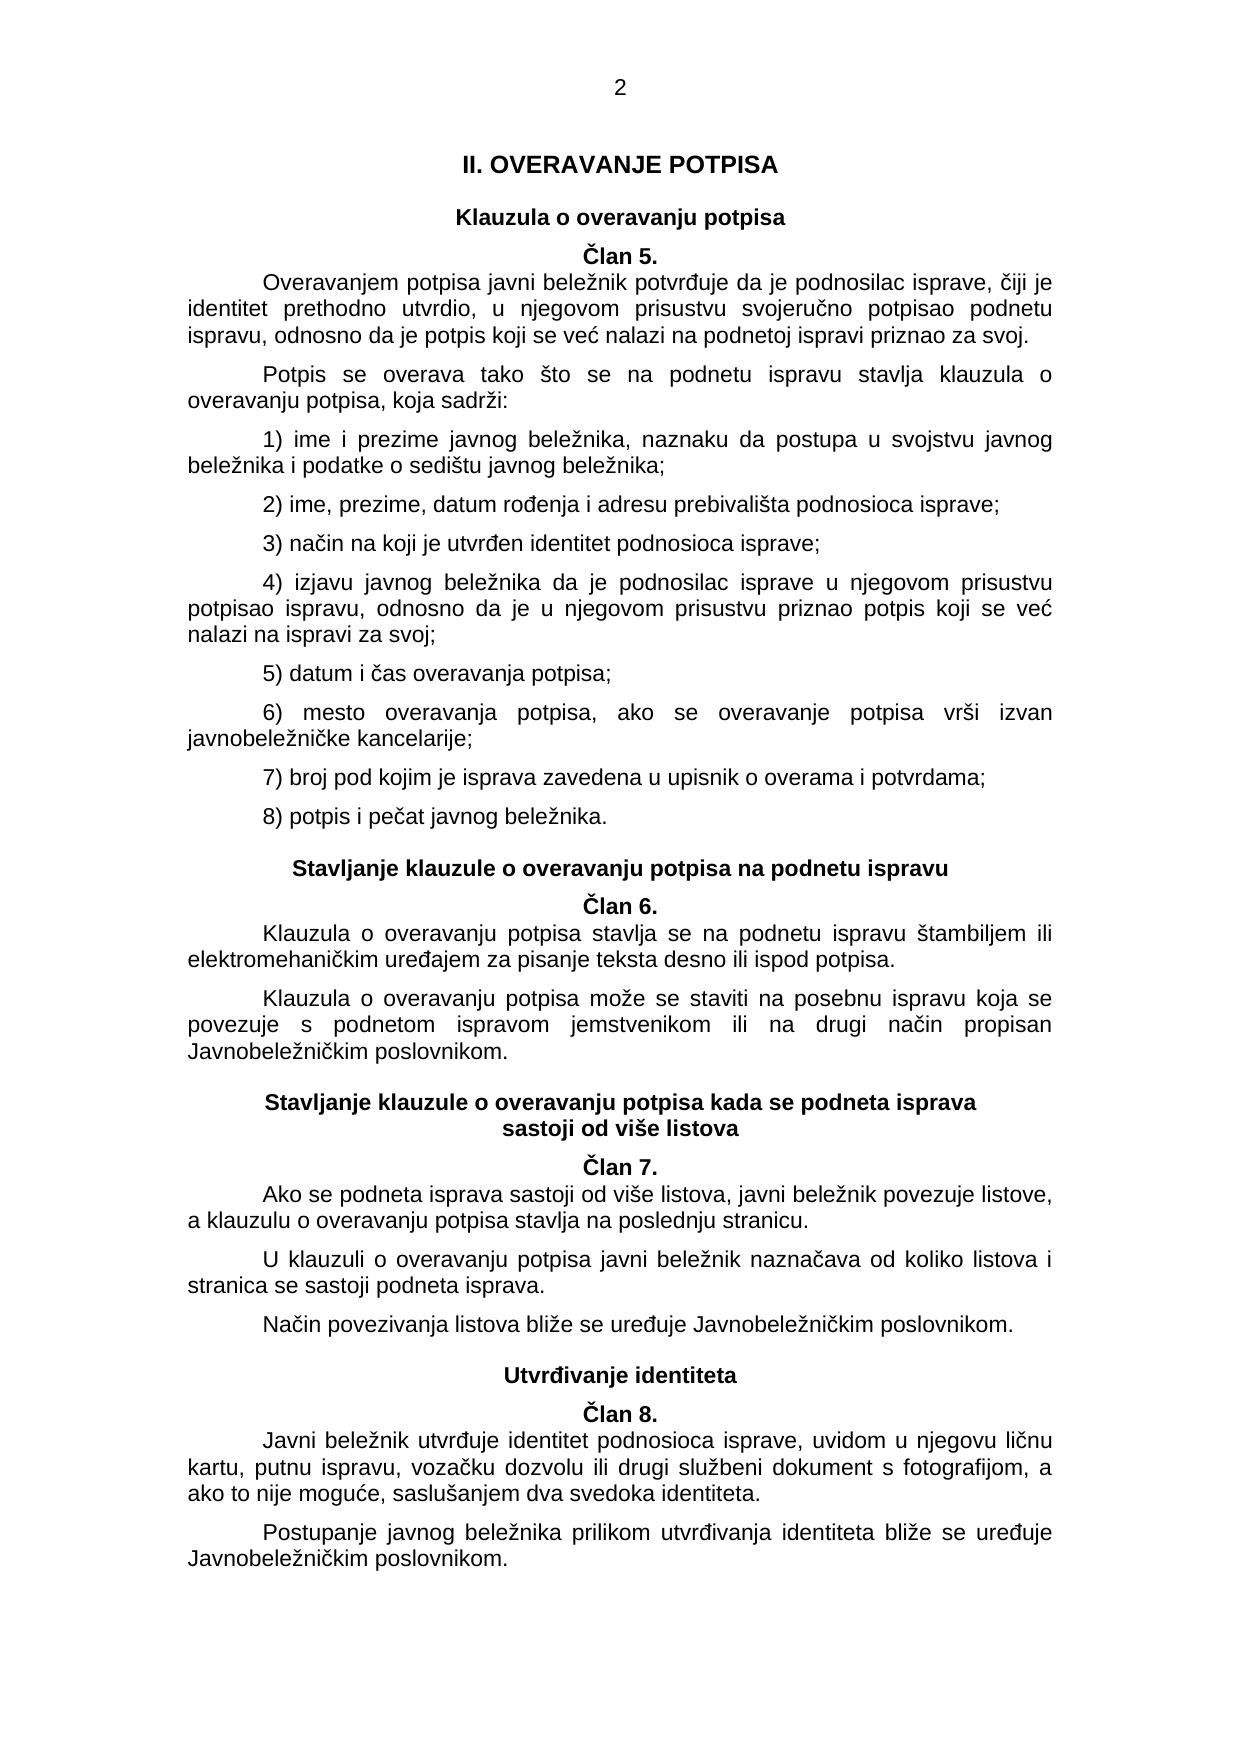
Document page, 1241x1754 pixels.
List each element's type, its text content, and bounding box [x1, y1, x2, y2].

text Član 8. [187, 1401, 1053, 1427]
text Član 5. [187, 243, 1053, 269]
text 6) mesto overavanja potpisa, ako se overavanje potpisa vrši izvan javnobeležničke kancelarije; [187, 699, 1053, 752]
text Stavljanje klauzule o overavanju potpisa kada se podneta isprava sastoji od više listova [262, 1089, 978, 1142]
text U klauzuli o overavanju potpisa javni beležnik naznačava od koliko listova i stranica se sastoji podneta isprava. [187, 1246, 1053, 1298]
text Stavljanje klauzule o overavanju potpisa na podnetu ispravu [262, 854, 978, 881]
text Potpis se overava tako što se na podnetu ispravu stavlja klauzula o overavanju potpisa, koja sadrži: [187, 361, 1053, 413]
text 5) datum i čas overavanja potpisa; [187, 660, 1053, 687]
subtitle II. OVERAVANjE POTPISA [202, 150, 1038, 179]
text 2) ime, prezime, datum rođenja i adresu prebivališta podnosioca isprave; [187, 491, 1053, 517]
text 3) način na koji je utvrđen identitet podnosioca isprave; [187, 530, 1053, 556]
text Klauzula o overavanju potpisa može se staviti na posebnu ispravu koja se povezuje s podnetom ispravom jemstvenikom ili na drugi način propisan Javnobeležničkim poslovnikom. [187, 985, 1053, 1064]
text 7) broj pod kojim je isprava zavedena u upisnik o overama i potvrdama; [187, 764, 1053, 791]
text Klauzula o overavanju potpisa stavlja se na podnetu ispravu štambiljem ili elektromehaničkim uređajem za pisanje teksta desno ili ispod potpisa. [187, 920, 1053, 972]
text Overavanjem potpisa javni beležnik potvrđuje da je podnosilac isprave, čiji je identitet prethodno utvrdio, u njegovom prisustvu svojeručno potpisao podnetu ispravu, odnosno da je potpis koji se već nalazi na podnetoj ispravi priznao za svoj. [187, 269, 1053, 348]
text Način povezivanja listova bliže se uređuje Javnobeležničkim poslovnikom. [187, 1311, 1053, 1337]
text 8) potpis i pečat javnog beležnika. [187, 803, 1053, 829]
text 1) ime i prezime javnog beležnika, naznaku da postupa u svojstvu javnog beležnika i podatke o sedištu javnog beležnika; [187, 426, 1053, 478]
text Javni beležnik utvrđuje identitet podnosioca isprave, uvidom u njegovu ličnu kartu, putnu ispravu, vozačku dozvolu ili drugi službeni dokument s fotografijom, a ako to nije moguće, saslušanjem dva svedoka identiteta. [187, 1427, 1053, 1507]
text Utvrđivanje identiteta [262, 1362, 978, 1389]
text Postupanje javnog beležnika prilikom utvrđivanja identiteta bliže se uređuje Javnobeležničkim poslovnikom. [187, 1519, 1053, 1572]
text Član 7. [187, 1154, 1053, 1181]
text 4) izjavu javnog beležnika da je podnosilac isprave u njegovom prisustvu potpisao ispravu, odnosno da je u njegovom prisustvu priznao potpis koji se već nalazi na ispravi za svoj; [187, 569, 1053, 648]
text Član 6. [187, 893, 1053, 920]
text Ako se podneta isprava sastoji od više listova, javni beležnik povezuje listove, a klauzulu o overavanju potpisa stavlja na poslednju stranicu. [187, 1181, 1053, 1233]
text Klauzula o overavanju potpisa [262, 204, 978, 230]
